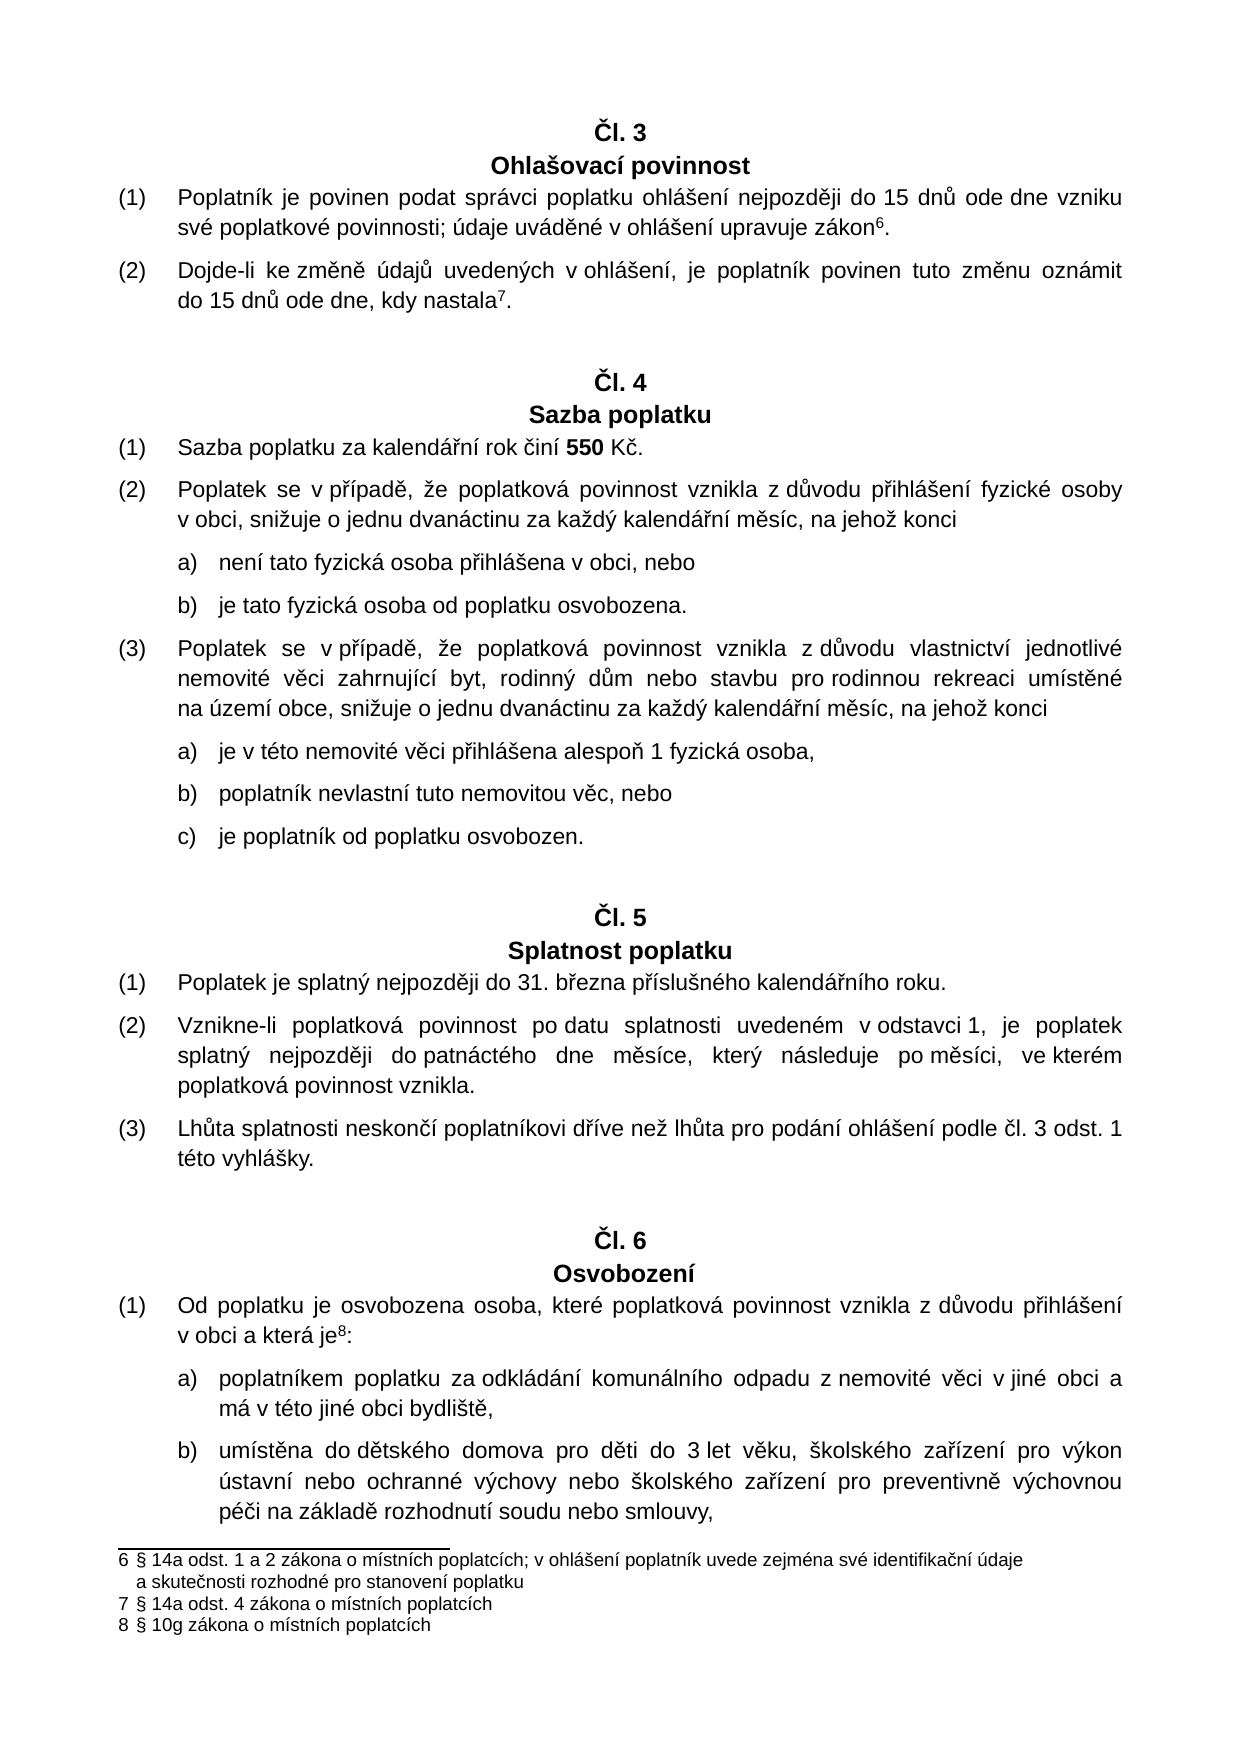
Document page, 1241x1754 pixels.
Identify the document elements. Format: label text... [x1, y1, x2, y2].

subtitle Čl. 6 Osvobození [118, 1226, 1122, 1287]
list Sazba poplatku za kalendářní rok činí 550 Kč. [118, 433, 1122, 460]
list Poplatek se v případě, že poplatková povinnost vznikla z důvodu přihlášení fyzické osoby v obci, snižuje o jednu dvanáctinu za každý kalendářní měsíc, na jehož konci [118, 476, 1122, 533]
list Od poplatku je osvobozena osoba, které poplatková povinnost vznikla z důvodu přihlášení v obci a která je: [118, 1292, 1122, 1348]
list Lhůta splatnosti neskončí poplatníkovi dříve než lhůta pro podání ohlášení podle čl. 3 odst. 1 této vyhlášky. [118, 1115, 1122, 1172]
list poplatníkem poplatku za odkládání komunálního odpadu z nemovité věci v jiné obci a má v této jiné obci bydliště, [177, 1364, 1122, 1421]
list § 14a odst. 4 zákona o místních poplatcích [118, 1592, 1122, 1614]
list Poplatník je povinen podat správci poplatku ohlášení nejpozději do 15 dnů ode dne vzniku své poplatkové povinnosti; údaje uváděné v ohlášení upravuje zákon. [118, 184, 1122, 241]
list Dojde-li ke změně údajů uvedených v ohlášení, je poplatník povinen tuto změnu oznámit do 15 dnů ode dne, kdy nastala. [118, 257, 1122, 314]
subtitle Čl. 5 Splatnost poplatku [118, 903, 1122, 965]
list je v této nemovité věci přihlášena alespoň 1 fyzická osoba, [177, 738, 1122, 764]
list § 14a odst. 1 a 2 zákona o místních poplatcích; v ohlášení poplatník uvede zejména své identifikační údaje a skutečnosti rozhodné pro stanovení poplatku [118, 1549, 1122, 1592]
list je poplatník od poplatku osvobozen. [177, 823, 1122, 849]
subtitle Čl. 4 Sazba poplatku [118, 367, 1122, 429]
list Poplatek je splatný nejpozději do 31. března příslušného kalendářního roku. [118, 969, 1122, 996]
list Poplatek se v případě, že poplatková povinnost vznikla z důvodu vlastnictví jednotlivé nemovité věci zahrnující byt, rodinný dům nebo stavbu pro rodinnou rekreaci umístěné na území obce, snižuje o jednu dvanáctinu za každý kalendářní měsíc, na jehož konci [118, 634, 1122, 721]
subtitle Čl. 3 Ohlašovací povinnost [118, 118, 1122, 180]
list Vznikne-li poplatková povinnost po datu splatnosti uvedeném v odstavci 1, je poplatek splatný nejpozději do patnáctého dne měsíce, který následuje po měsíci, ve kterém poplatková povinnost vznikla. [118, 1012, 1122, 1099]
list je tato fyzická osoba od poplatku osvobozena. [177, 592, 1122, 618]
list není tato fyzická osoba přihlášena v obci, nebo [177, 549, 1122, 576]
list poplatník nevlastní tuto nemovitou věc, nebo [177, 780, 1122, 807]
list umístěna do dětského domova pro děti do 3 let věku, školského zařízení pro výkon ústavní nebo ochranné výchovy nebo školského zařízení pro preventivně výchovnou péči na základě rozhodnutí soudu nebo smlouvy, [177, 1437, 1122, 1524]
list § 10g zákona o místních poplatcích [118, 1614, 1122, 1635]
